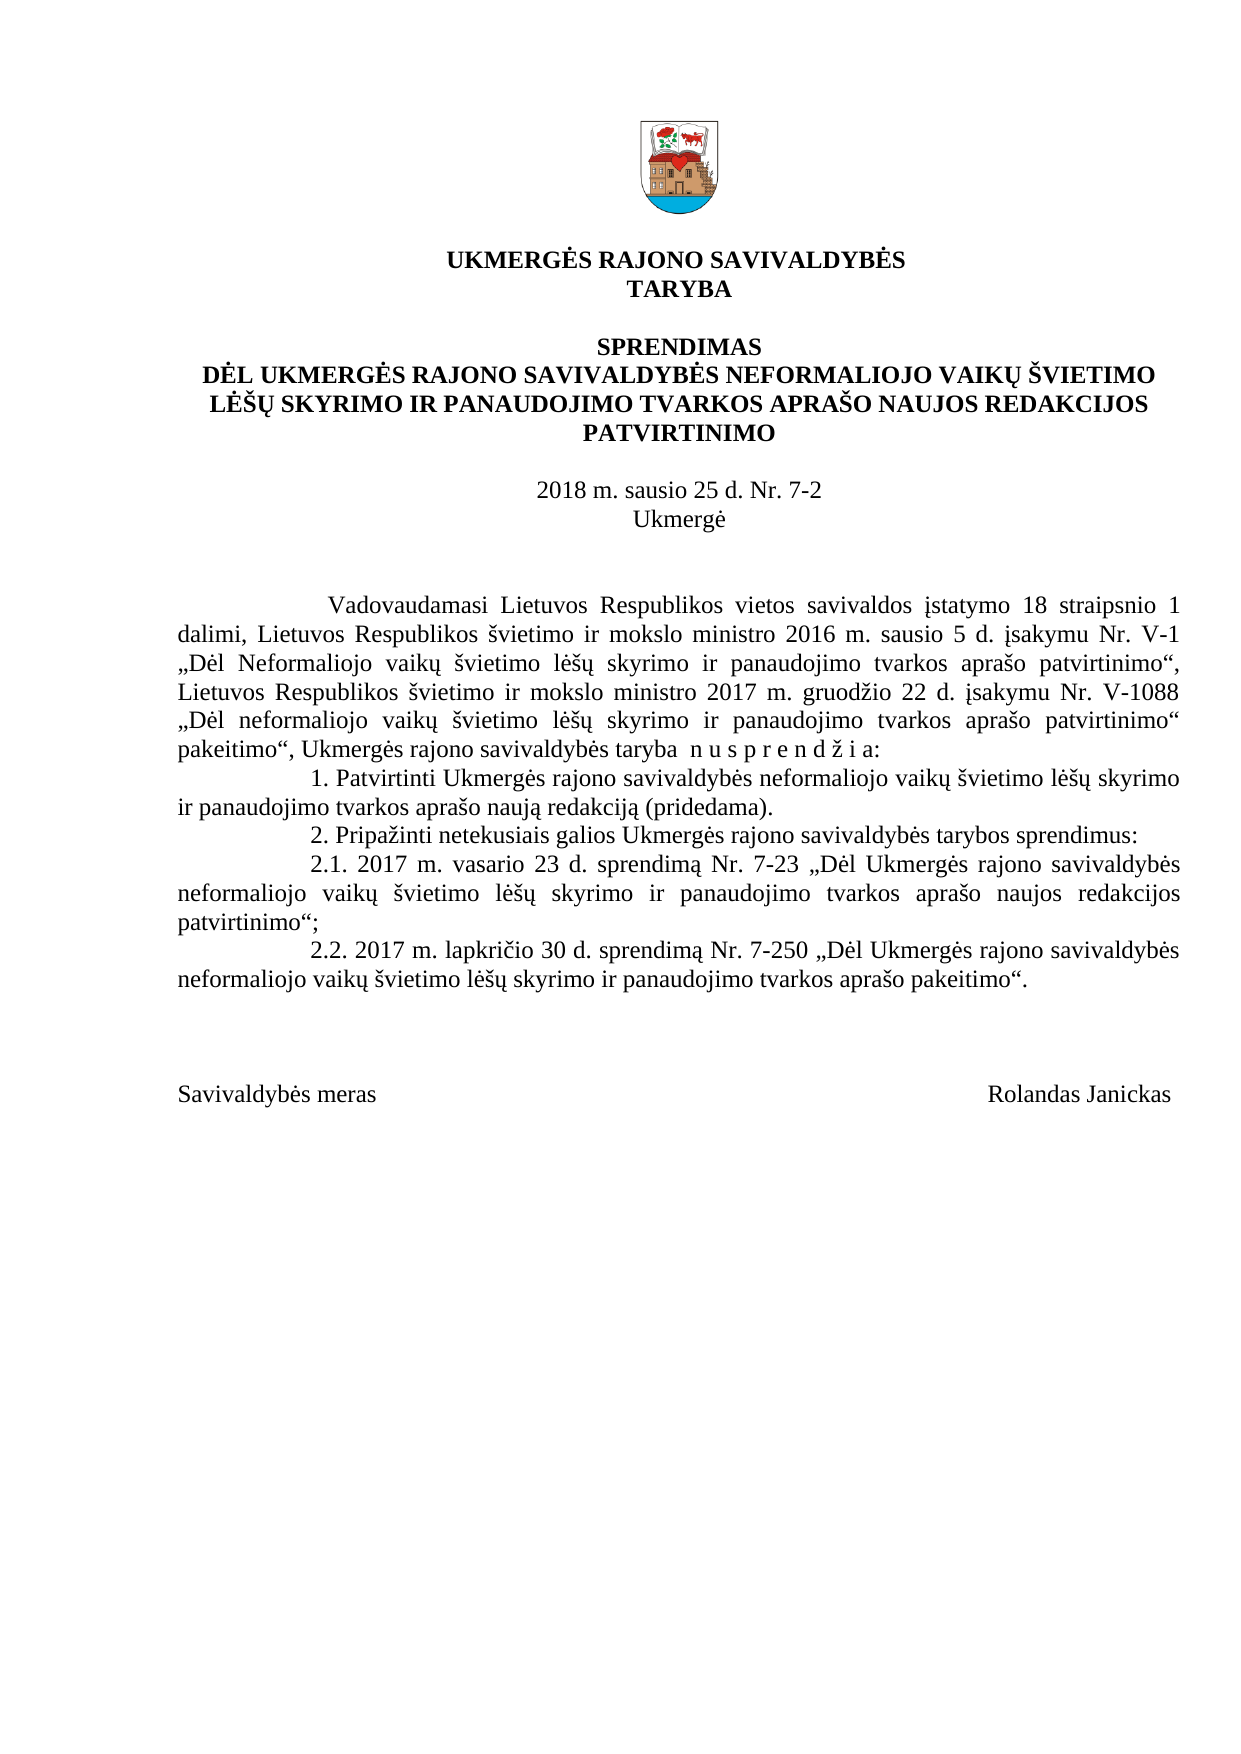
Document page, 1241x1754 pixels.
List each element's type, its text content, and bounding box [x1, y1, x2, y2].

text Vadovaudamasi Lietuvos Respublikos vietos savivaldos įstatymo 18 straipsnio 1 dalimi, Lietuvos Respublikos švietimo ir mokslo ministro 2016 m. sausio 5 d. įsakymu Nr. V-1 „Dėl Neformaliojo vaikų švietimo lėšų skyrimo ir panaudojimo tvarkos aprašo patvirtinimo“, Lietuvos Respublikos švietimo ir mokslo ministro 2017 m. gruodžio 22 d. įsakymu Nr. V-1088 „Dėl neformaliojo vaikų švietimo lėšų skyrimo ir panaudojimo tvarkos aprašo patvirtinimo“ pakeitimo“, Ukmergės rajono savivaldybės taryba n u s p r e n d ž i a: [177, 590, 1181, 763]
text 2. Pripažinti netekusiais galios Ukmergės rajono savivaldybės tarybos sprendimus: [177, 820, 1181, 849]
text SPRENDIMAS [177, 332, 1181, 360]
text UKMERGĖS RAJONO SAVIVALDYBĖS [177, 245, 1181, 274]
text TARYBA [177, 274, 1181, 303]
text 2.2. 2017 m. lapkričio 30 d. sprendimą Nr. 7-250 „Dėl Ukmergės rajono savivaldybės neformaliojo vaikų švietimo lėšų skyrimo ir panaudojimo tvarkos aprašo pakeitimo“. [177, 935, 1181, 993]
text Savivaldybės meras Rolandas Janickas [177, 1079, 1181, 1108]
text 2.1. 2017 m. vasario 23 d. sprendimą Nr. 7-23 „Dėl Ukmergės rajono savivaldybės neformaliojo vaikų švietimo lėšų skyrimo ir panaudojimo tvarkos aprašo naujos redakcijos patvirtinimo“; [177, 849, 1181, 935]
text Ukmergė [177, 504, 1181, 533]
text Dėl UKMERGĖS RAJONO SAVIVALDYBĖS NEFORMALIOJO VAIKŲ ŠVIETIMO LĖŠŲ SKYRIMO IR PANAUDOJIMO TVARKOS APRAŠO NAUJOS REDAKCIJOS PATVIRTINIMO [177, 360, 1181, 447]
text 2018 m. sausio 25 d. Nr. 7-2 [177, 475, 1181, 504]
text 1. Patvirtinti Ukmergės rajono savivaldybės neformaliojo vaikų švietimo lėšų skyrimo ir panaudojimo tvarkos aprašo naują redakciją (pridedama). [177, 763, 1181, 820]
